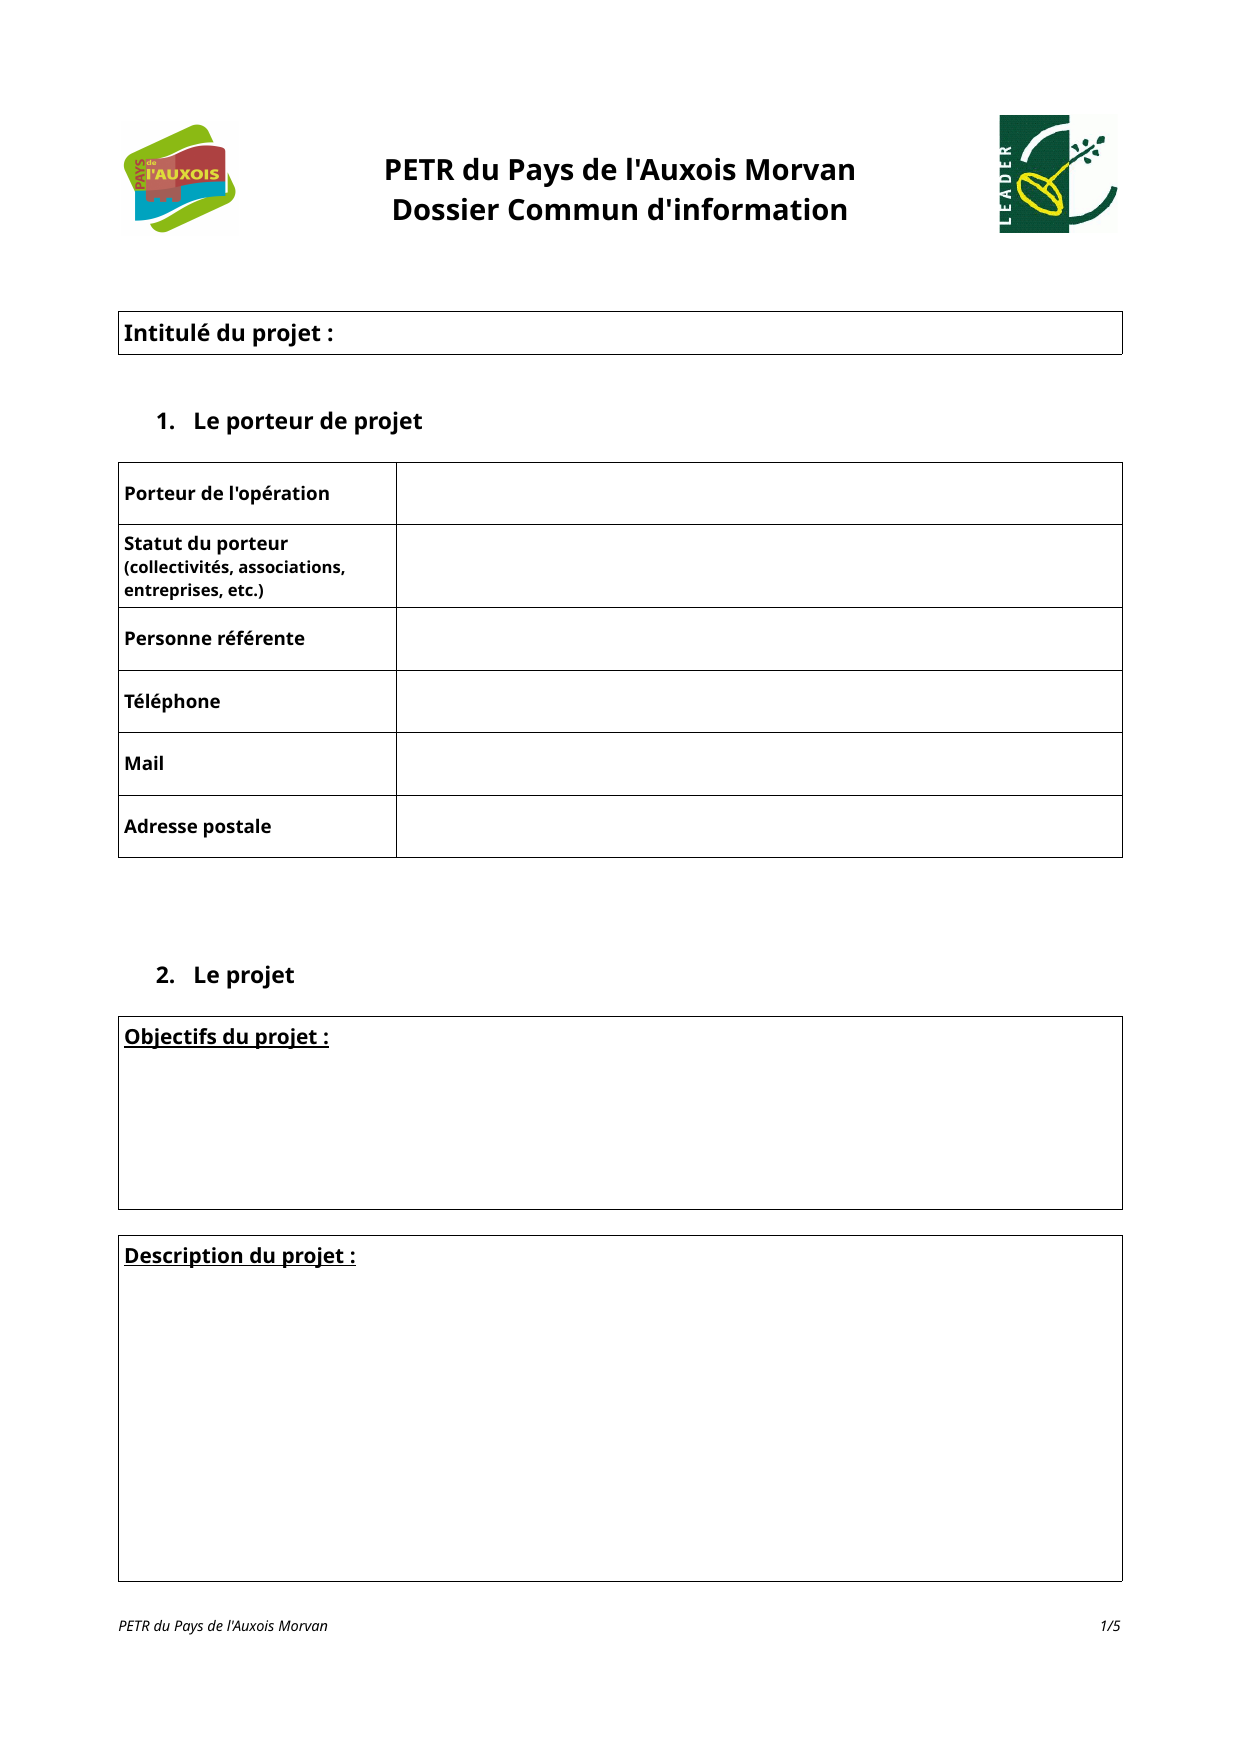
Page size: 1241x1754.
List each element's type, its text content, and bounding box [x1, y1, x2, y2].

list Le porteur de projet [156, 405, 1122, 436]
list Le projet [156, 959, 1122, 991]
text Dossier Commun d'information [239, 189, 999, 229]
table_header Porteur de l'opération [119, 463, 396, 524]
picture [999, 114, 1118, 233]
table_cell [397, 525, 1122, 607]
table_header Objectifs du projet : [119, 1017, 1122, 1209]
table_cell Mail [119, 733, 396, 795]
table_cell Adresse postale [119, 796, 396, 857]
table_header Intitulé du projet : [119, 312, 1122, 354]
table_header Description du projet : [119, 1236, 1122, 1581]
table_cell [397, 608, 1122, 669]
picture [120, 121, 239, 236]
table_cell [397, 796, 1122, 857]
table_cell Statut du porteur (collectivités, associations, entreprises, etc.) [119, 525, 396, 607]
table_cell [397, 733, 1122, 795]
table_cell Téléphone [119, 671, 396, 732]
table_header [397, 463, 1122, 524]
text PETR du Pays de l'Auxois Morvan [239, 149, 999, 189]
table_cell [397, 671, 1122, 732]
table_cell Personne référente [119, 608, 396, 669]
